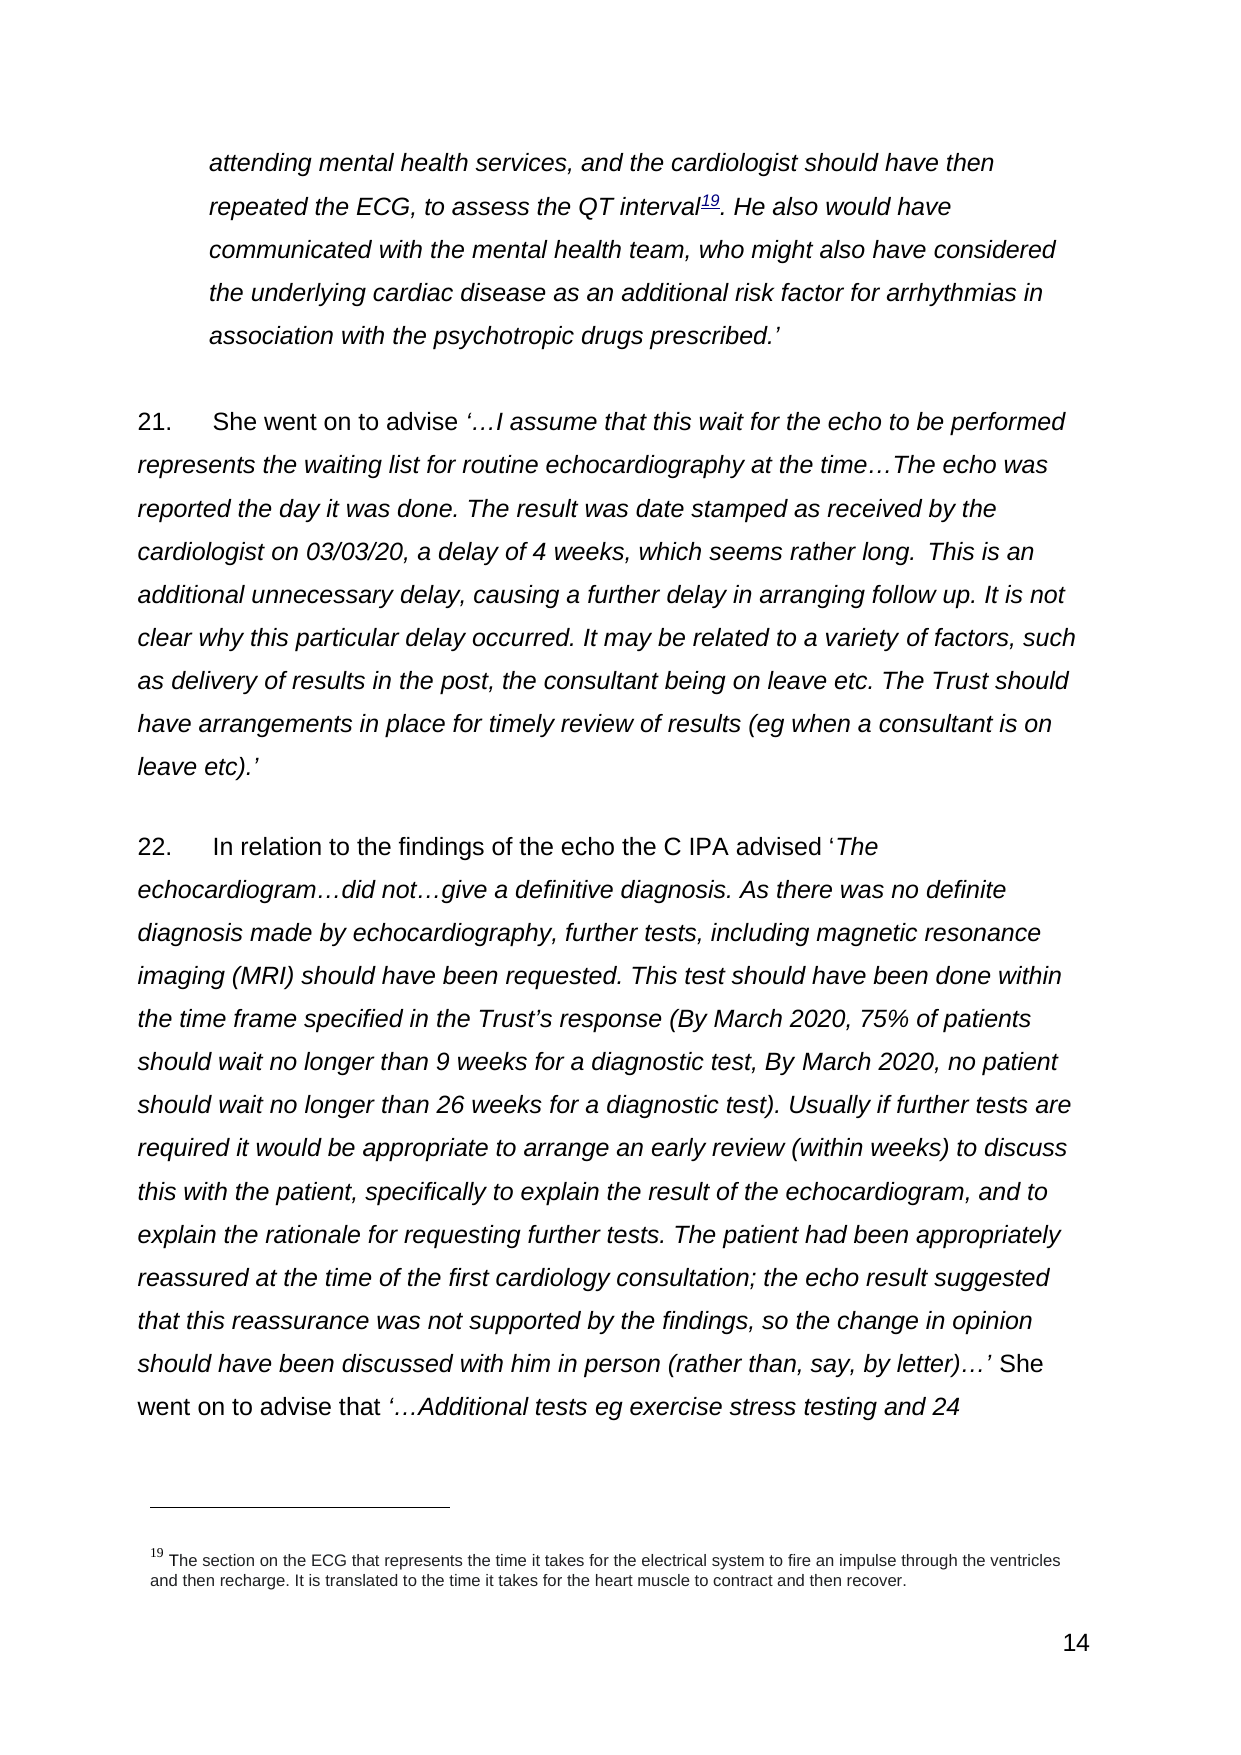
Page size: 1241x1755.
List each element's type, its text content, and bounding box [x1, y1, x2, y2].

list She went on to advise ‘…I assume that this wait for the echo to be performed represents the waiting list for routine echocardiography at the time…The echo was reported the day it was done. The result was date stamped as received by the cardiologist on 03/03/20, a delay of 4 weeks, which seems rather long. This is an additional unnecessary delay, causing a further delay in arranging follow up. It is not clear why this particular delay occurred. It may be related to a variety of factors, such as delivery of results in the post, the consultant being on leave etc. The Trust should have arrangements in place for timely review of results (eg when a consultant is on leave etc).’ [137, 407, 1091, 781]
list In relation to the findings of the echo the C IPA advised ‘The echocardiogram…did not…give a definitive diagnosis. As there was no definite diagnosis made by echocardiography, further tests, including magnetic resonance imaging (MRI) should have been requested. This test should have been done within the time frame specified in the Trust’s response (By March 2020, 75% of patients should wait no longer than 9 weeks for a diagnostic test, By March 2020, no patient should wait no longer than 26 weeks for a diagnostic test). Usually if further tests are required it would be appropriate to arrange an early review (within weeks) to discuss this with the patient, specifically to explain the result of the echocardiogram, and to explain the rationale for requesting further tests. The patient had been appropriately reassured at the time of the first cardiology consultation; the echo result suggested that this reassurance was not supported by the findings, so the change in opinion should have been discussed with him in person (rather than, say, by letter)…’ She went on to advise that ‘…Additional tests eg exercise stress testing and 24 [137, 831, 1090, 1421]
text 19 The section on the ECG that represents the time it takes for the electrical system to fire an impulse through the ventricles and then recharge. It is translated to the time it takes for the heart muscle to contract and then recover. [150, 1545, 1075, 1589]
text attending mental health services, and the cardiologist should have then repeated the ECG, to assess the QT interval19. He also would have communicated with the mental health team, who might also have considered the underlying cardiac disease as an additional risk factor for arrhythmias in association with the psychotropic drugs prescribed.’ [209, 148, 1075, 350]
